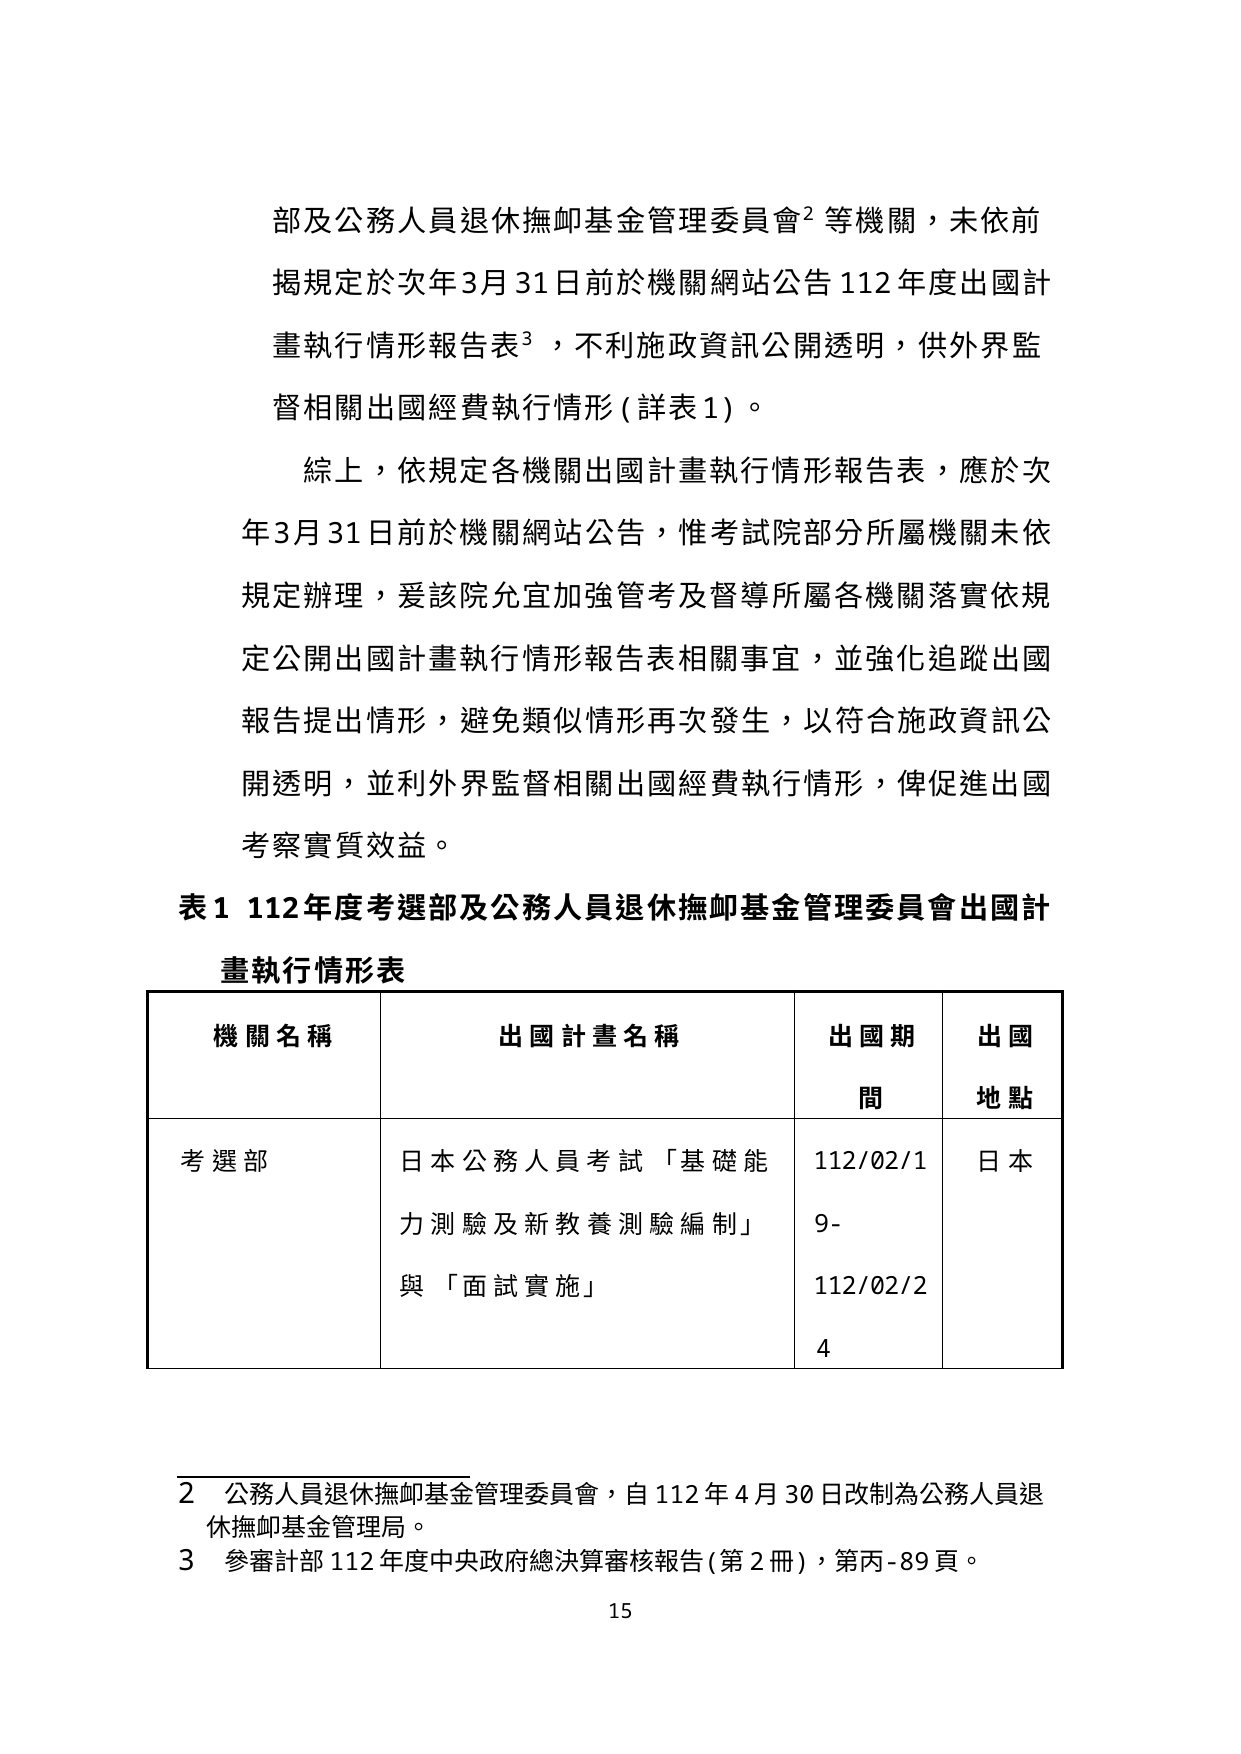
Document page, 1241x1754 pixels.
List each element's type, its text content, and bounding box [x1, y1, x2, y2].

text 表1 112年度考選部及公務人員退休撫卹基金管理委員會出國計畫執行情形表 [148, 865, 1063, 990]
table_cell 112/02/19-112/02/24 [795, 1119, 942, 1368]
table_cell 日本公務人員考試「基礎能力測驗及新教養測驗編制」與「面試實施」 [381, 1119, 794, 1368]
text 部及公務人員退休撫卹基金管理委員會等機關，未依前揭規定於次年3月31日前於機關網站公告112年度出國計畫執行情形報告表，不利施政資訊公開透明，供外界監督相關出國經費執行情形(詳表1)。 [266, 177, 1063, 427]
table_cell 考選部 [149, 1119, 380, 1368]
table_header 出國地點 [943, 993, 1061, 1118]
text 公務人員退休撫卹基金管理委員會，自112年4月30日改制為公務人員退休撫卹基金管理局。 [177, 1477, 1063, 1543]
text 綜上，依規定各機關出國計畫執行情形報告表，應於次年3月31日前於機關網站公告，惟考試院部分所屬機關未依規定辦理，爰該院允宜加強管考及督導所屬各機關落實依規定公開出國計畫執行情形報告表相關事宜，並強化追蹤出國報告提出情形，避免類似情形再次發生，以符合施政資訊公開透明，並利外界監督相關出國經費執行情形，俾促進出國考察實質效益。 [236, 427, 1063, 865]
table_header 出國計晝名稱 [381, 993, 794, 1118]
text 參審計部112年度中央政府總決算審核報告(第2冊)，第丙-89頁。 [177, 1543, 1063, 1577]
table_cell 日本 [943, 1119, 1061, 1368]
table_header 出國期間 [795, 993, 942, 1118]
table_header 機關名稱 [149, 993, 380, 1118]
